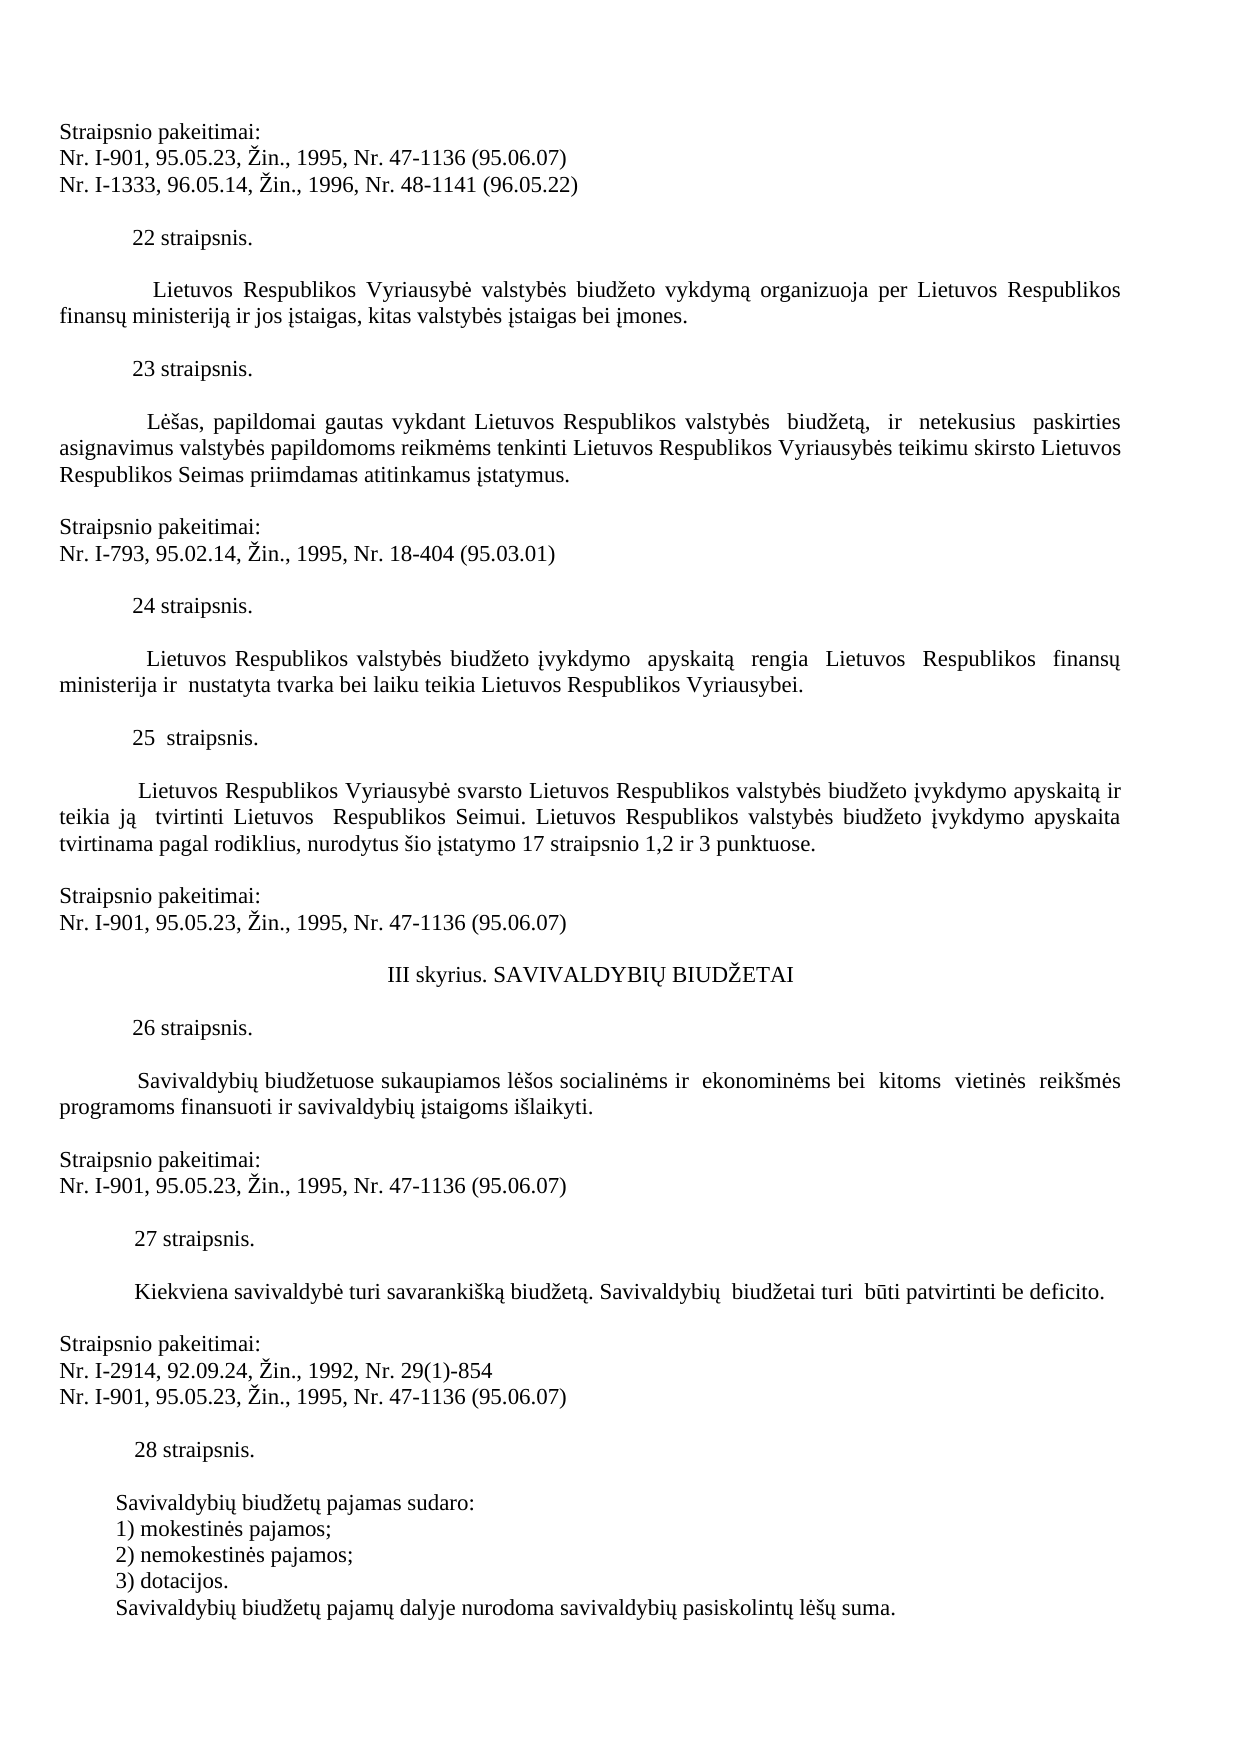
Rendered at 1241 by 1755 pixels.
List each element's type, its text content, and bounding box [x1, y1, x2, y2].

text Savivaldybių biudžetų pajamas sudaro: [59, 1488, 1122, 1515]
text Nr. I-2914, 92.09.24, Žin., 1992, Nr. 29(1)-854 [59, 1357, 1122, 1383]
text 27 straipsnis. [59, 1225, 1122, 1251]
text Nr. I-793, 95.02.14, Žin., 1995, Nr. 18-404 (95.03.01) [59, 540, 1122, 566]
text Straipsnio pakeitimai: [59, 513, 1122, 540]
text Lietuvos Respublikos valstybės biudžeto įvykdymo apyskaitą rengia Lietuvos Respublikos finansų ministerija ir nustatyta tvarka bei laiku teikia Lietuvos Respublikos Vyriausybei. [59, 645, 1122, 698]
text Kiekviena savivaldybė turi savarankišką biudžetą. Savivaldybių biudžetai turi būti patvirtinti be deficito. [59, 1278, 1122, 1304]
text Lėšas, papildomai gautas vykdant Lietuvos Respublikos valstybės biudžetą, ir netekusius paskirties asignavimus valstybės papildomoms reikmėms tenkinti Lietuvos Respublikos Vyriausybės teikimu skirsto Lietuvos Respublikos Seimas priimdamas atitinkamus įstatymus. [59, 408, 1122, 487]
text Lietuvos Respublikos Vyriausybė valstybės biudžeto vykdymą organizuoja per Lietuvos Respublikos finansų ministeriją ir jos įstaigas, kitas valstybės įstaigas bei įmones. [59, 276, 1122, 329]
text Lietuvos Respublikos Vyriausybė svarsto Lietuvos Respublikos valstybės biudžeto įvykdymo apyskaitą ir teikia ją tvirtinti Lietuvos Respublikos Seimui. Lietuvos Respublikos valstybės biudžeto įvykdymo apyskaita tvirtinama pagal rodiklius, nurodytus šio įstatymo 17 straipsnio 1,2 ir 3 punktuose. [59, 777, 1122, 856]
text Nr. I-901, 95.05.23, Žin., 1995, Nr. 47-1136 (95.06.07) [59, 144, 1122, 171]
text Nr. I-1333, 96.05.14, Žin., 1996, Nr. 48-1141 (96.05.22) [59, 171, 1122, 197]
text 24 straipsnis. [59, 592, 1122, 619]
text Straipsnio pakeitimai: [59, 1330, 1122, 1357]
text 25 straipsnis. [59, 724, 1122, 751]
text 3) dotacijos. [59, 1568, 1122, 1594]
text Straipsnio pakeitimai: [59, 882, 1122, 909]
text Straipsnio pakeitimai: [59, 1146, 1122, 1172]
text 28 straipsnis. [59, 1436, 1122, 1462]
text 23 straipsnis. [59, 355, 1122, 382]
text Straipsnio pakeitimai: [59, 118, 1122, 144]
text 2) nemokestinės pajamos; [59, 1541, 1122, 1568]
text 1) mokestinės pajamos; [59, 1515, 1122, 1541]
text 26 straipsnis. [59, 1014, 1122, 1041]
text Savivaldybių biudžetuose sukaupiamos lėšos socialinėms ir ekonominėms bei kitoms vietinės reikšmės programoms finansuoti ir savivaldybių įstaigoms išlaikyti. [59, 1067, 1122, 1119]
text Nr. I-901, 95.05.23, Žin., 1995, Nr. 47-1136 (95.06.07) [59, 909, 1122, 935]
text III skyrius. SAVIVALDYBIŲ BIUDŽETAI [59, 961, 1122, 988]
text 22 straipsnis. [59, 223, 1122, 250]
text Savivaldybių biudžetų pajamų dalyje nurodoma savivaldybių pasiskolintų lėšų suma. [59, 1594, 1122, 1620]
text Nr. I-901, 95.05.23, Žin., 1995, Nr. 47-1136 (95.06.07) [59, 1383, 1122, 1409]
text Nr. I-901, 95.05.23, Žin., 1995, Nr. 47-1136 (95.06.07) [59, 1172, 1122, 1199]
